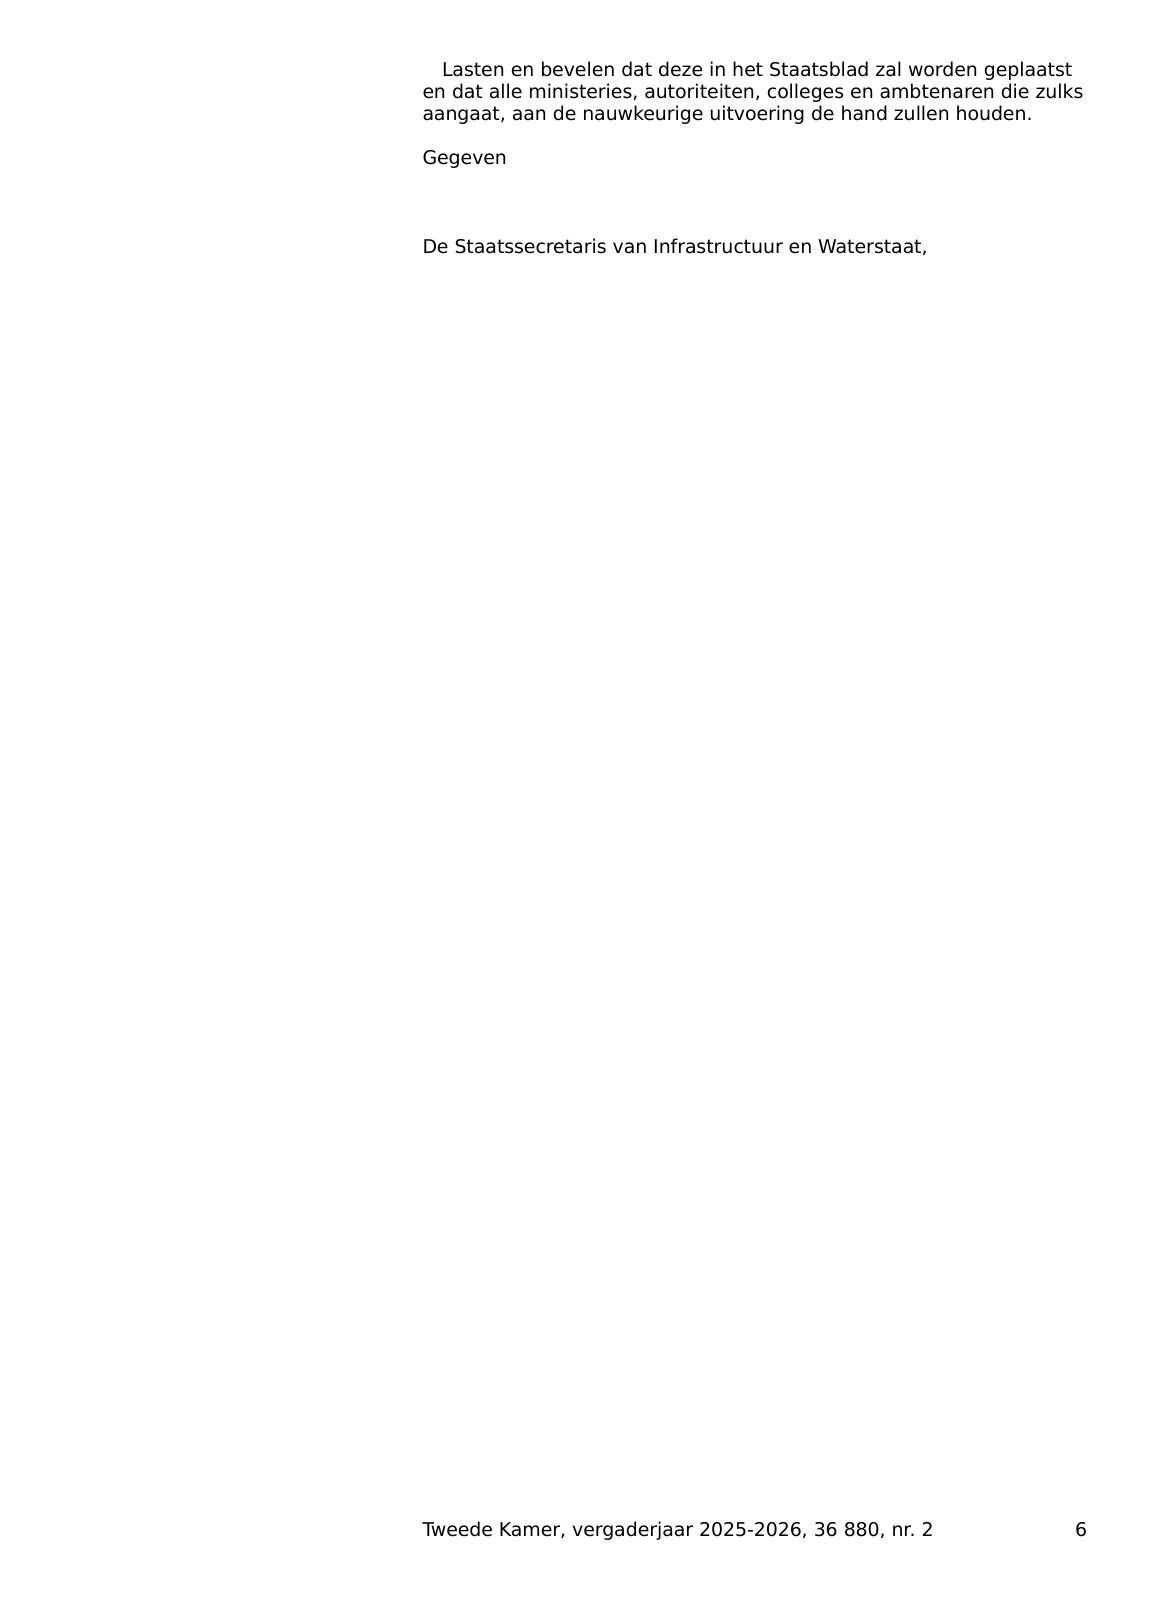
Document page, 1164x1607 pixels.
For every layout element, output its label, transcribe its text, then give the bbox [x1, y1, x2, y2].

text De Staatssecretaris van Infrastructuur en Waterstaat, [422, 236, 1087, 258]
text Gegeven [422, 147, 1087, 169]
text Lasten en bevelen dat deze in het Staatsblad zal worden geplaatst en dat alle ministeries, autoriteiten, colleges en ambtenaren die zulks aangaat, aan de nauwkeurige uitvoering de hand zullen houden. [422, 59, 1087, 125]
